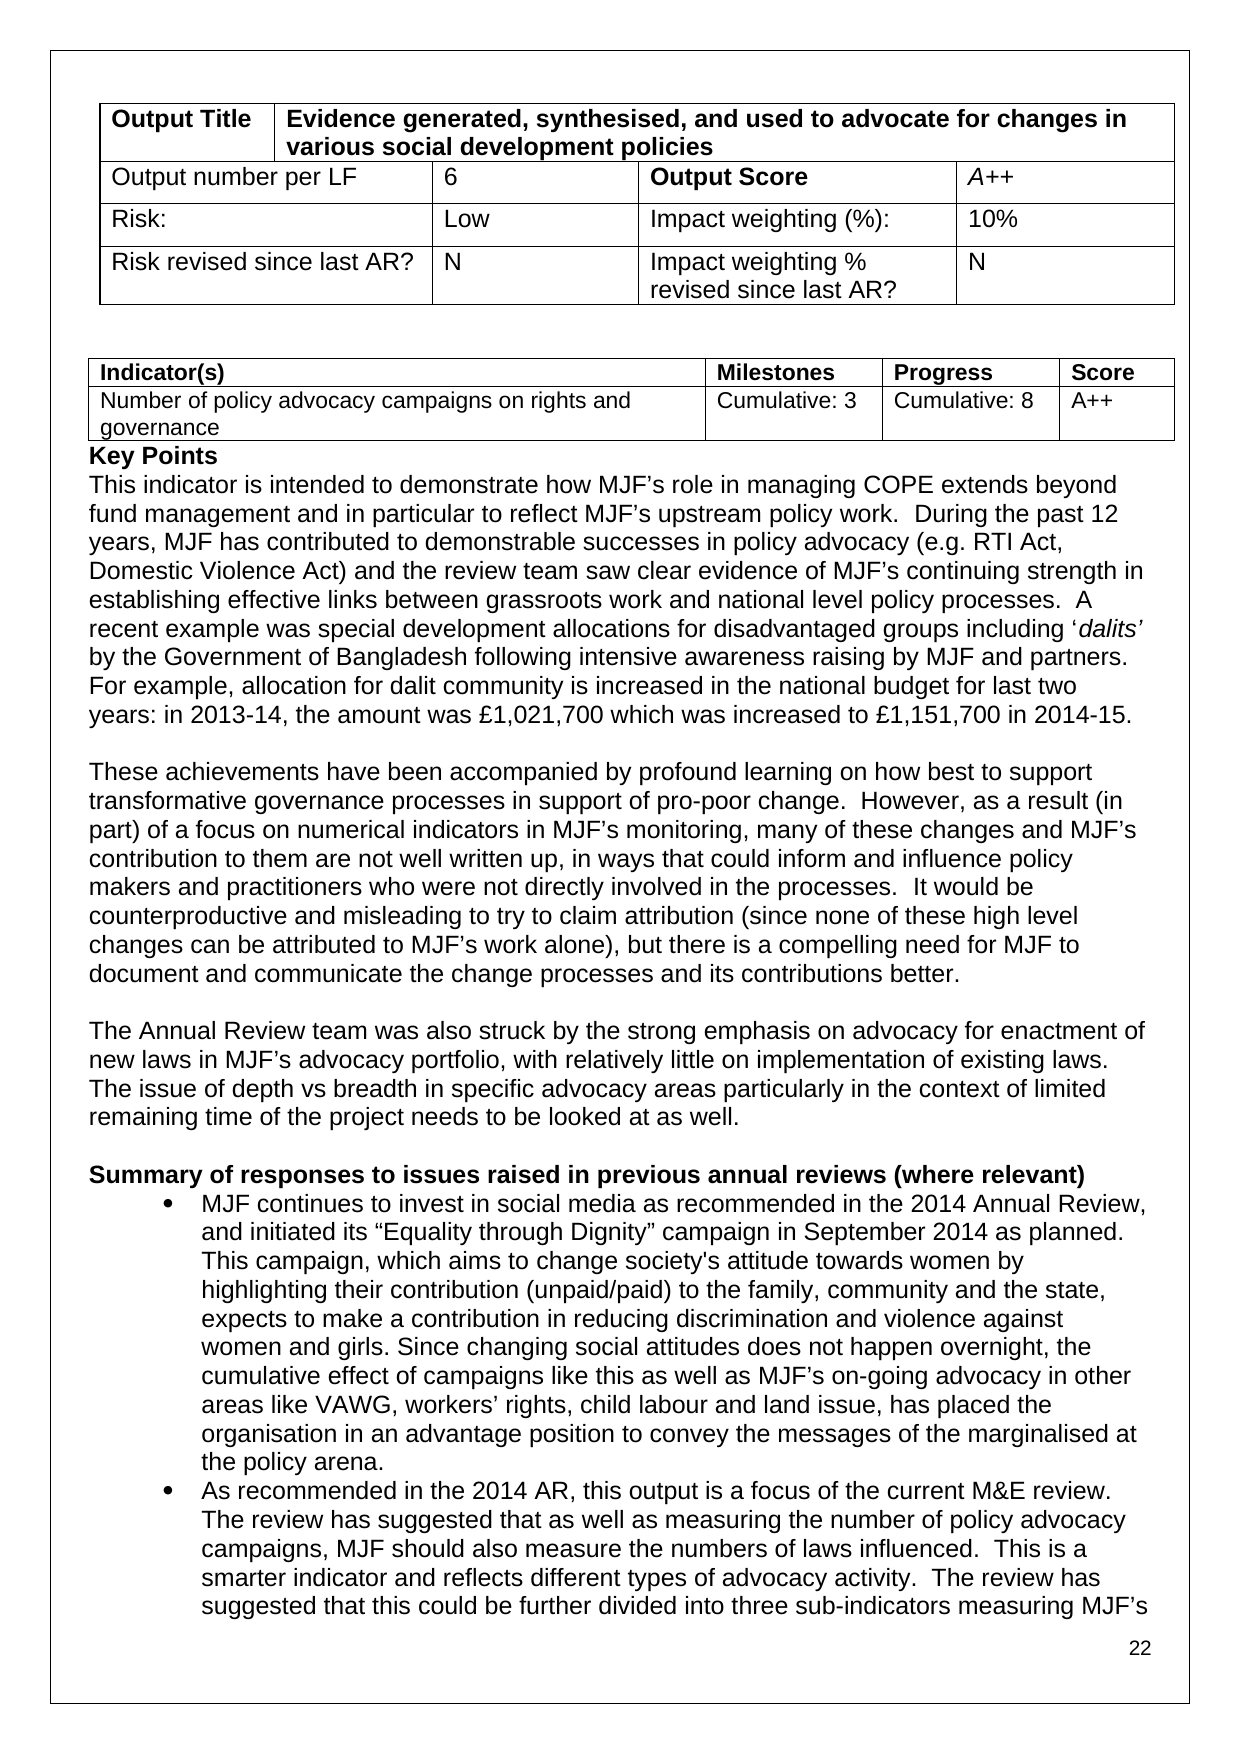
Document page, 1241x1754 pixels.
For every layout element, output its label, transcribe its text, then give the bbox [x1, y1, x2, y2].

table_header Progress [883, 359, 1059, 386]
table_cell N [957, 247, 1174, 304]
list MJF continues to invest in social media as recommended in the 2014 Annual Review, and initiated its “Equality through Dignity” campaign in September 2014 as planned. This campaign, which aims to change society's attitude towards women by highlighting their contribution (unpaid/paid) to the family, community and the state, expects to make a contribution in reducing discrimination and violence against women and girls. Since changing social attitudes does not happen overnight, the cumulative effect of campaigns like this as well as MJF’s on-going advocacy in other areas like VAWG, workers’ rights, child labour and land issue, has placed the organisation in an advantage position to convey the messages of the marginalised at the policy arena. [164, 1188, 1152, 1476]
table_cell Number of policy advocacy campaigns on rights and governance [89, 387, 705, 440]
table_header Output Title [101, 104, 274, 161]
table_cell A++ [957, 162, 1174, 203]
table_header Milestones [706, 359, 882, 386]
text This indicator is intended to demonstrate how MJF’s role in managing COPE extends beyond fund management and in particular to reflect MJF’s upstream policy work. During the past 12 years, MJF has contributed to demonstrable successes in policy advocacy (e.g. RTI Act, Domestic Violence Act) and the review team saw clear evidence of MJF’s continuing strength in establishing effective links between grassroots work and national level policy processes. A recent example was special development allocations for disadvantaged groups including ‘dalits’ by the Government of Bangladesh following intensive awareness raising by MJF and partners. For example, allocation for dalit community is increased in the national budget for last two years: in 2013-14, the amount was £1,021,700 which was increased to £1,151,700 in 2014-15. [89, 470, 1152, 728]
table_header Evidence generated, synthesised, and used to advocate for changes in various social development policies [275, 104, 1174, 161]
table_header Score [1060, 359, 1174, 386]
text Summary of responses to issues raised in previous annual reviews (where relevant) [89, 1160, 1152, 1188]
table_cell Cumulative: 8 [883, 387, 1059, 440]
table_cell Low [433, 204, 638, 246]
table_cell N [433, 247, 638, 304]
table_header Indicator(s) [89, 359, 705, 386]
table_cell 10% [957, 204, 1174, 246]
text The Annual Review team was also struck by the strong emphasis on advocacy for enactment of new laws in MJF’s advocacy portfolio, with relatively little on implementation of existing laws. The issue of depth vs breadth in specific advocacy areas particularly in the context of limited remaining time of the project needs to be looked at as well. [89, 1016, 1152, 1131]
table_cell Output number per LF [101, 162, 432, 203]
table_cell 6 [433, 162, 638, 203]
table_cell A++ [1060, 387, 1174, 440]
text Key Points [89, 441, 1152, 470]
table_cell Impact weighting % revised since last AR? [639, 247, 956, 304]
text These achievements have been accompanied by profound learning on how best to support transformative governance processes in support of pro-poor change. However, as a result (in part) of a focus on numerical indicators in MJF’s monitoring, many of these changes and MJF’s contribution to them are not well written up, in ways that could inform and influence policy makers and practitioners who were not directly involved in the processes. It would be counterproductive and misleading to try to claim attribution (since none of these high level changes can be attributed to MJF’s work alone), but there is a compelling need for MJF to document and communicate the change processes and its contributions better. [89, 757, 1152, 987]
table_cell Risk: [101, 204, 432, 246]
table_cell Impact weighting (%): [639, 204, 956, 246]
table_cell Output Score [639, 162, 956, 203]
table_cell Cumulative: 3 [706, 387, 882, 440]
list As recommended in the 2014 AR, this output is a focus of the current M&E review. The review has suggested that as well as measuring the number of policy advocacy campaigns, MJF should also measure the numbers of laws influenced. This is a smarter indicator and reflects different types of advocacy activity. The review has suggested that this could be further divided into three sub-indicators measuring MJF’s [164, 1476, 1152, 1620]
table_cell Risk revised since last AR? [101, 247, 432, 304]
